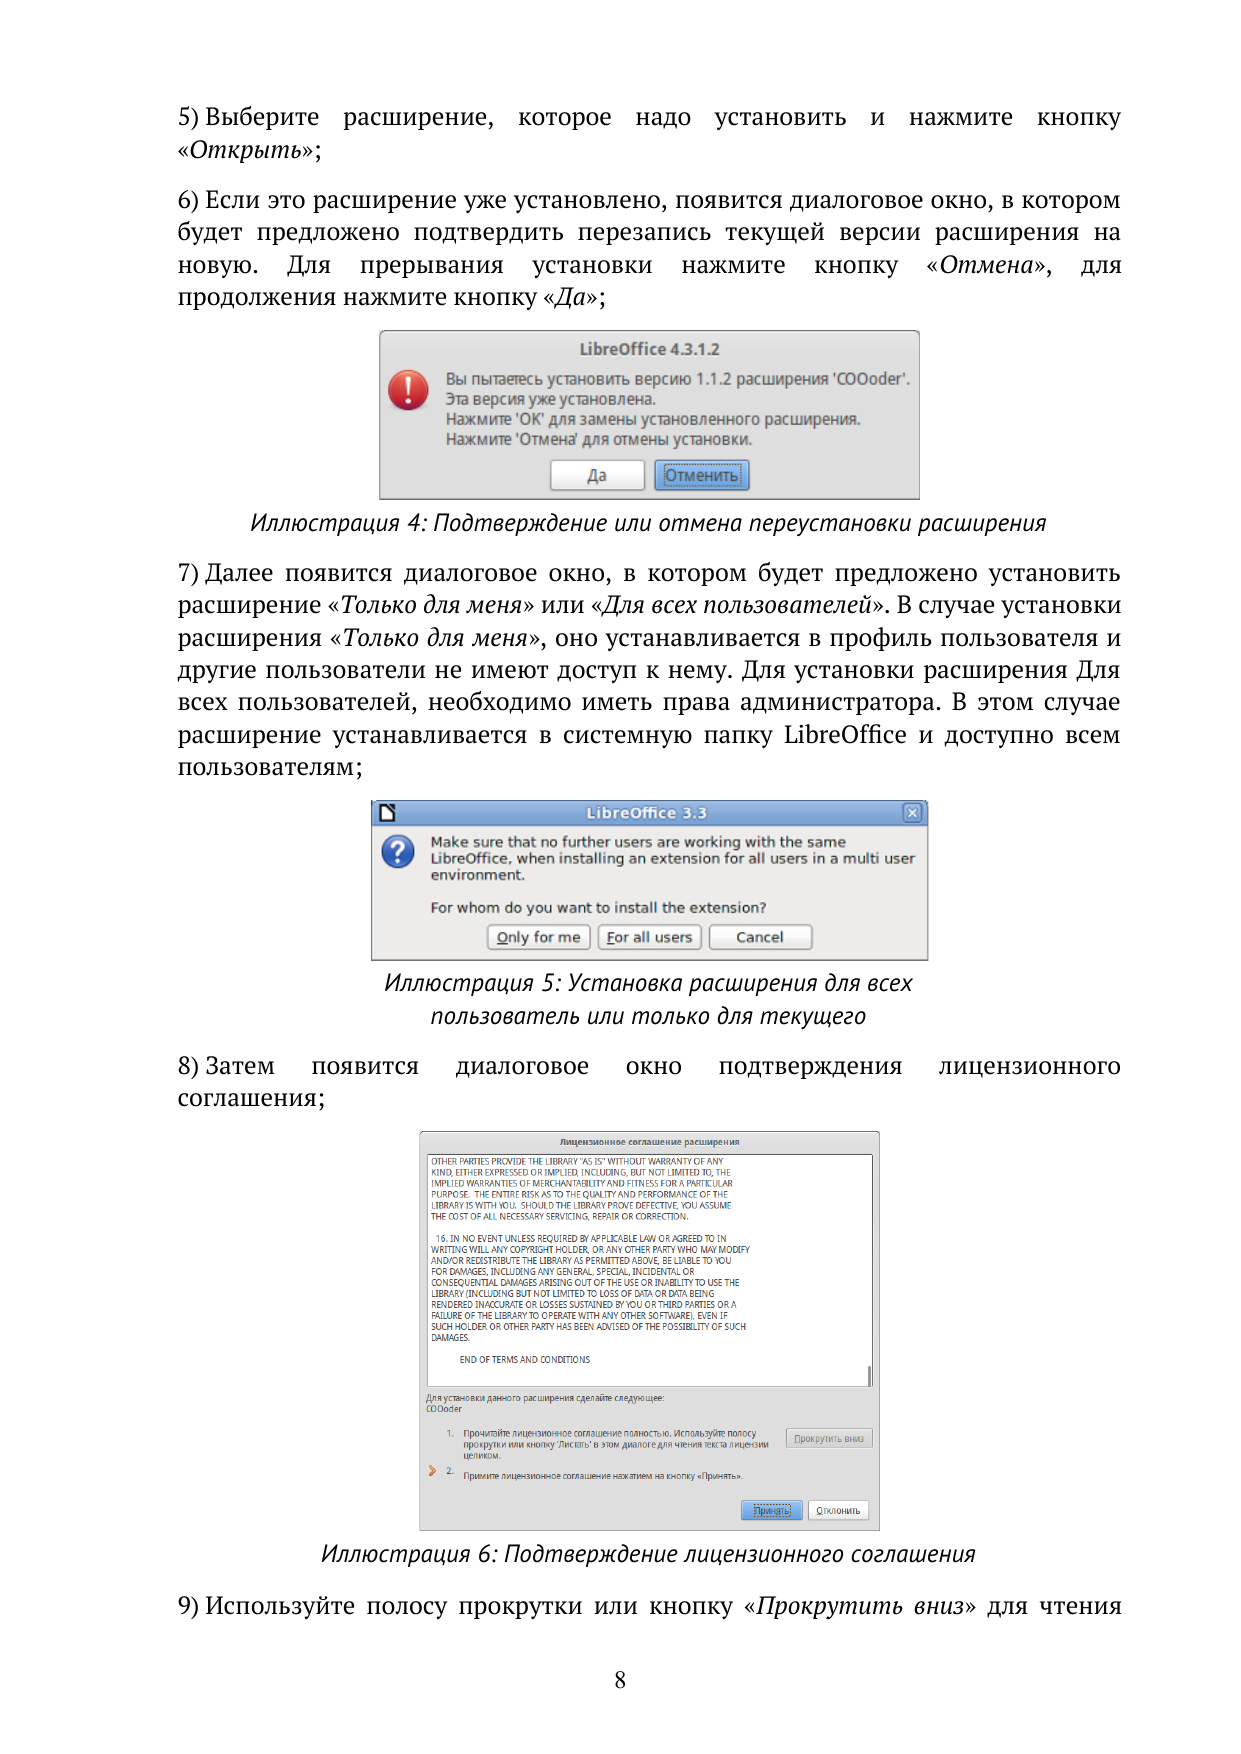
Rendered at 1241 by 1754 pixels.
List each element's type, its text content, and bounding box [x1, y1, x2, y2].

text 7) Далее появится диалоговое окно, в котором будет предложено установить расширение «Только для меня» или «Для всех пользователей». В случае установки расширения «Только для меня», оно устанавливается в профиль пользователя и другие пользователи не имеют доступ к нему. Для установки расширения Для всех пользователей, необходимо иметь права администратора. В этом случае расширение устанавливается в системную папку LibreOffice и доступно всем пользователям; [177, 556, 1122, 783]
text 8) Затем появится диалоговое окно подтверждения лицензионного соглашения; [177, 1049, 1122, 1113]
text Иллюстрация 4: Подтверждение или отмена переустановки расширения [211, 330, 1088, 538]
text 9) Используйте полосу прокрутки или кнопку «Прокрутить вниз» для чтения [177, 1589, 1122, 1621]
picture [419, 1131, 880, 1531]
picture [379, 330, 920, 500]
picture [371, 800, 929, 961]
text Иллюстрация 5: Установка расширения для всех пользователь или только для текущего [314, 800, 986, 1031]
text 5) Выберите расширение, которое надо установить и нажмите кнопку «Открыть»; [177, 100, 1122, 165]
text Иллюстрация 6: Подтверждение лицензионного соглашения [304, 1131, 996, 1569]
text 6) Если это расширение уже установлено, появится диалоговое окно, в котором будет предложено подтвердить перезапись текущей версии расширения на новую. Для прерывания установки нажмите кнопку «Отмена», для продолжения нажмите кнопку «Да»; [177, 183, 1122, 312]
